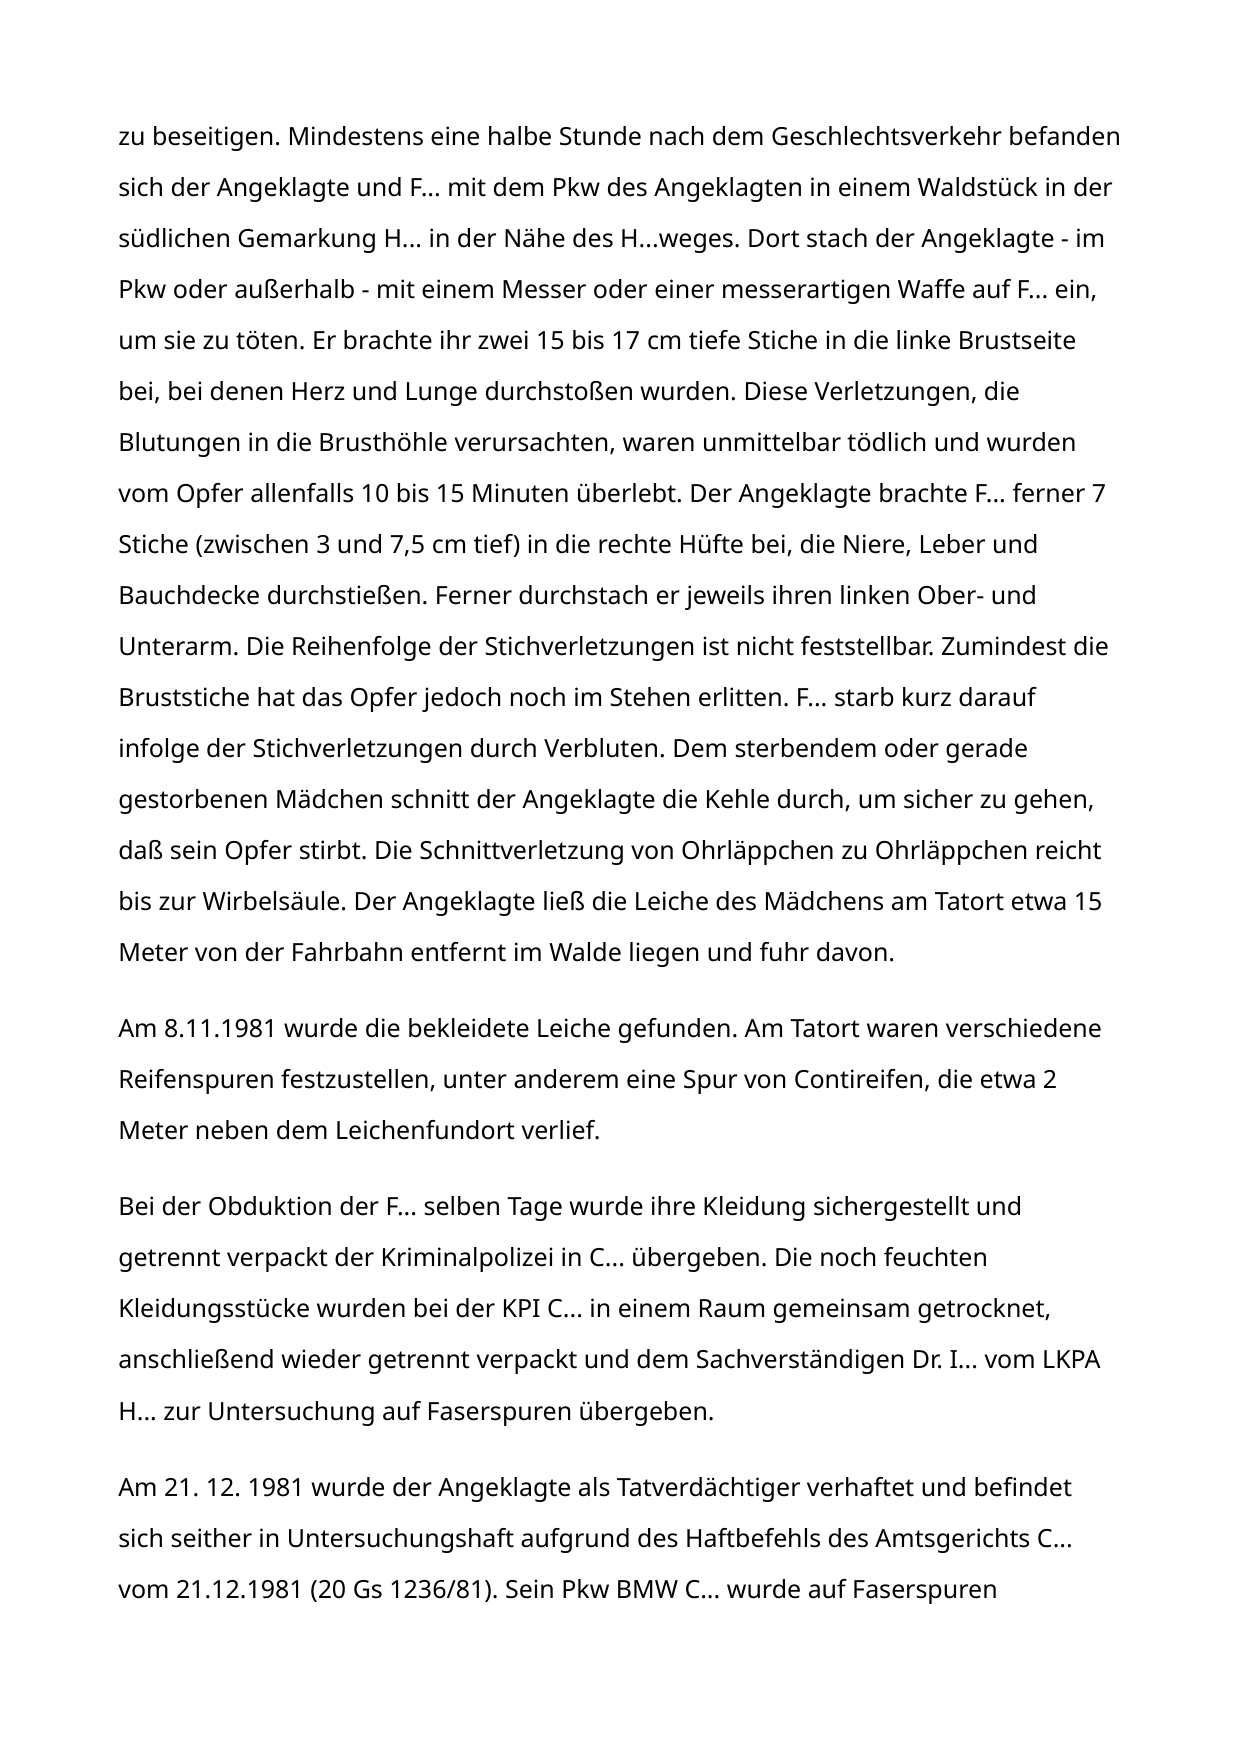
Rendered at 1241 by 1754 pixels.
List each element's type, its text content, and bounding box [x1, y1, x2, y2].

text Bei der Obduktion der F... selben Tage wurde ihre Kleidung sichergestellt und getrennt verpackt der Kriminalpolizei in C... übergeben. Die noch feuchten Kleidungsstücke wurden bei der KPI C... in einem Raum gemeinsam getrocknet, anschließend wieder getrennt verpackt und dem Sachverständigen Dr. I... vom LKPA H... zur Untersuchung auf Faserspuren übergeben. [118, 1189, 1122, 1427]
text zu beseitigen. Mindestens eine halbe Stunde nach dem Geschlechtsverkehr befanden sich der Angeklagte und F... mit dem Pkw des Angeklagten in einem Waldstück in der südlichen Gemarkung H... in der Nähe des H...weges. Dort stach der Angeklagte - im Pkw oder außerhalb - mit einem Messer oder einer messerartigen Waffe auf F... ein, um sie zu töten. Er brachte ihr zwei 15 bis 17 cm tiefe Stiche in die linke Brustseite bei, bei denen Herz und Lunge durchstoßen wurden. Diese Verletzungen, die Blutungen in die Brusthöhle verursachten, waren unmittelbar tödlich und wurden vom Opfer allenfalls 10 bis 15 Minuten überlebt. Der Angeklagte brachte F... ferner 7 Stiche (zwischen 3 und 7,5 cm tief) in die rechte Hüfte bei, die Niere, Leber und Bauchdecke durchstießen. Ferner durchstach er jeweils ihren linken Ober- und Unterarm. Die Reihenfolge der Stichverletzungen ist nicht feststellbar. Zumindest die Bruststiche hat das Opfer jedoch noch im Stehen erlitten. F... starb kurz darauf infolge der Stichverletzungen durch Verbluten. Dem sterbendem oder gerade gestorbenen Mädchen schnitt der Angeklagte die Kehle durch, um sicher zu gehen, daß sein Opfer stirbt. Die Schnittverletzung von Ohrläppchen zu Ohrläppchen reicht bis zur Wirbelsäule. Der Angeklagte ließ die Leiche des Mädchens am Tatort etwa 15 Meter von der Fahrbahn entfernt im Walde liegen und fuhr davon. [118, 118, 1122, 969]
text Am 8.11.1981 wurde die bekleidete Leiche gefunden. Am Tatort waren verschiedene Reifenspuren festzustellen, unter anderem eine Spur von Contireifen, die etwa 2 Meter neben dem Leichenfundort verlief. [118, 1011, 1122, 1147]
text Am 21. 12. 1981 wurde der Angeklagte als Tatverdächtiger verhaftet und befindet sich seither in Untersuchungshaft aufgrund des Haftbefehls des Amtsgerichts C... vom 21.12.1981 (20 Gs 1236/81). Sein Pkw BMW C... wurde auf Faserspuren [118, 1469, 1122, 1605]
